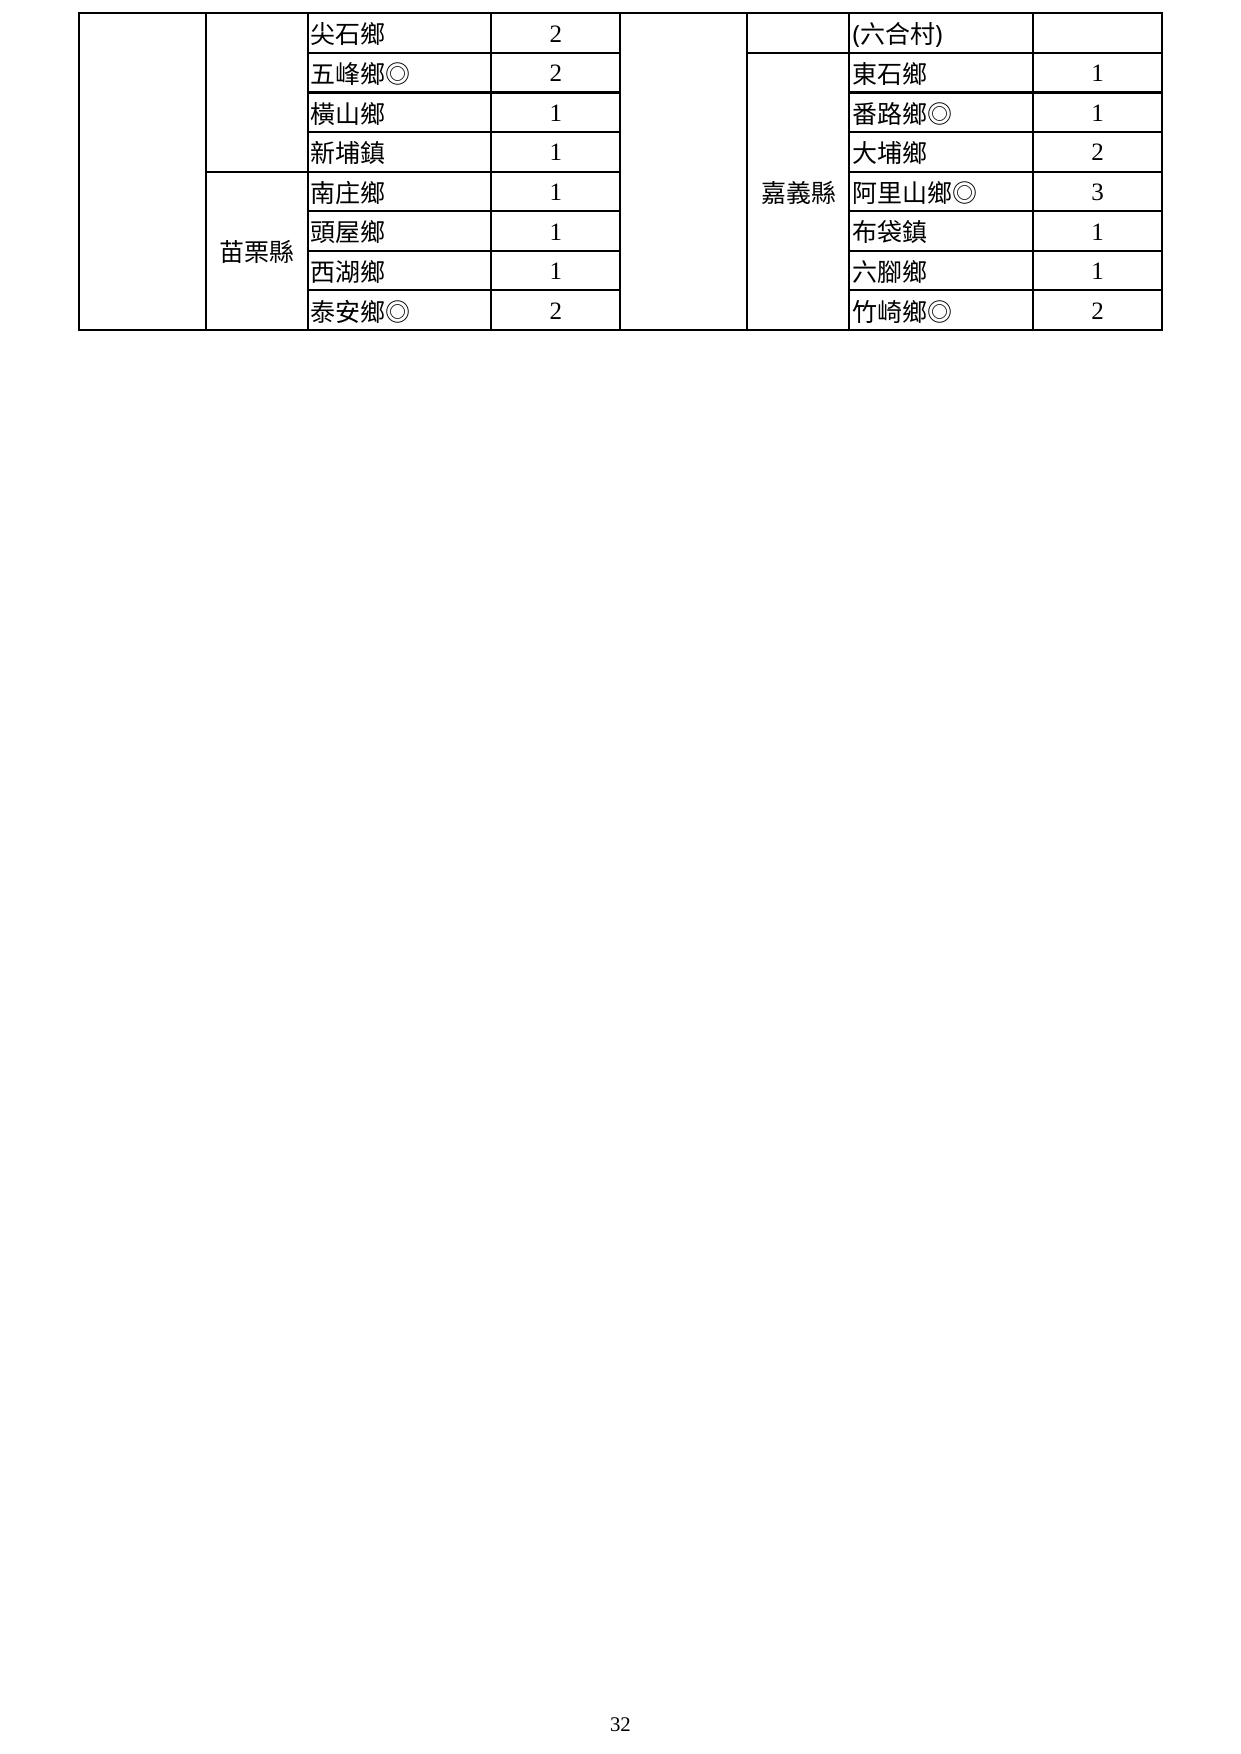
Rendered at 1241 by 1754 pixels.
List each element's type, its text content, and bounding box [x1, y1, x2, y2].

table_cell 1 [492, 252, 619, 289]
table_cell 2 [492, 54, 619, 91]
table_cell 五峰鄉◎ [309, 54, 490, 91]
table_cell 竹崎鄉◎ [850, 291, 1032, 329]
table_cell 2 [492, 291, 619, 329]
table_cell 大埔鄉 [850, 133, 1032, 171]
table_cell 1 [1034, 252, 1161, 289]
table_cell 尖石鄉 [309, 14, 490, 52]
table_cell 1 [1034, 212, 1161, 250]
table_cell [1034, 14, 1161, 52]
table_cell 2 [1034, 133, 1161, 171]
table_cell 布袋鎮 [850, 212, 1032, 250]
table_cell 1 [492, 94, 619, 131]
table_cell 1 [492, 212, 619, 250]
table_cell 1 [492, 173, 619, 210]
table_cell 南庄鄉 [309, 173, 490, 210]
table_cell 新埔鎮 [309, 133, 490, 171]
table_cell (六合村) [850, 14, 1032, 52]
table_cell 1 [492, 133, 619, 171]
table_cell 苗栗縣 [207, 173, 307, 329]
table_cell 東石鄉 [850, 54, 1032, 91]
table_cell 2 [1034, 291, 1161, 329]
table_cell 1 [1034, 54, 1161, 91]
table_cell 嘉義縣 [748, 54, 848, 329]
table_cell 2 [492, 14, 619, 52]
table_cell 1 [1034, 94, 1161, 131]
table_cell 3 [1034, 173, 1161, 210]
table_cell 番路鄉◎ [850, 94, 1032, 131]
table_cell 泰安鄉◎ [309, 291, 490, 329]
table_cell 橫山鄉 [309, 94, 490, 131]
table_cell 阿里山鄉◎ [850, 173, 1032, 210]
table_cell 六腳鄉 [850, 252, 1032, 289]
table_cell [207, 14, 307, 171]
table_cell 頭屋鄉 [309, 212, 490, 250]
table_cell 西湖鄉 [309, 252, 490, 289]
